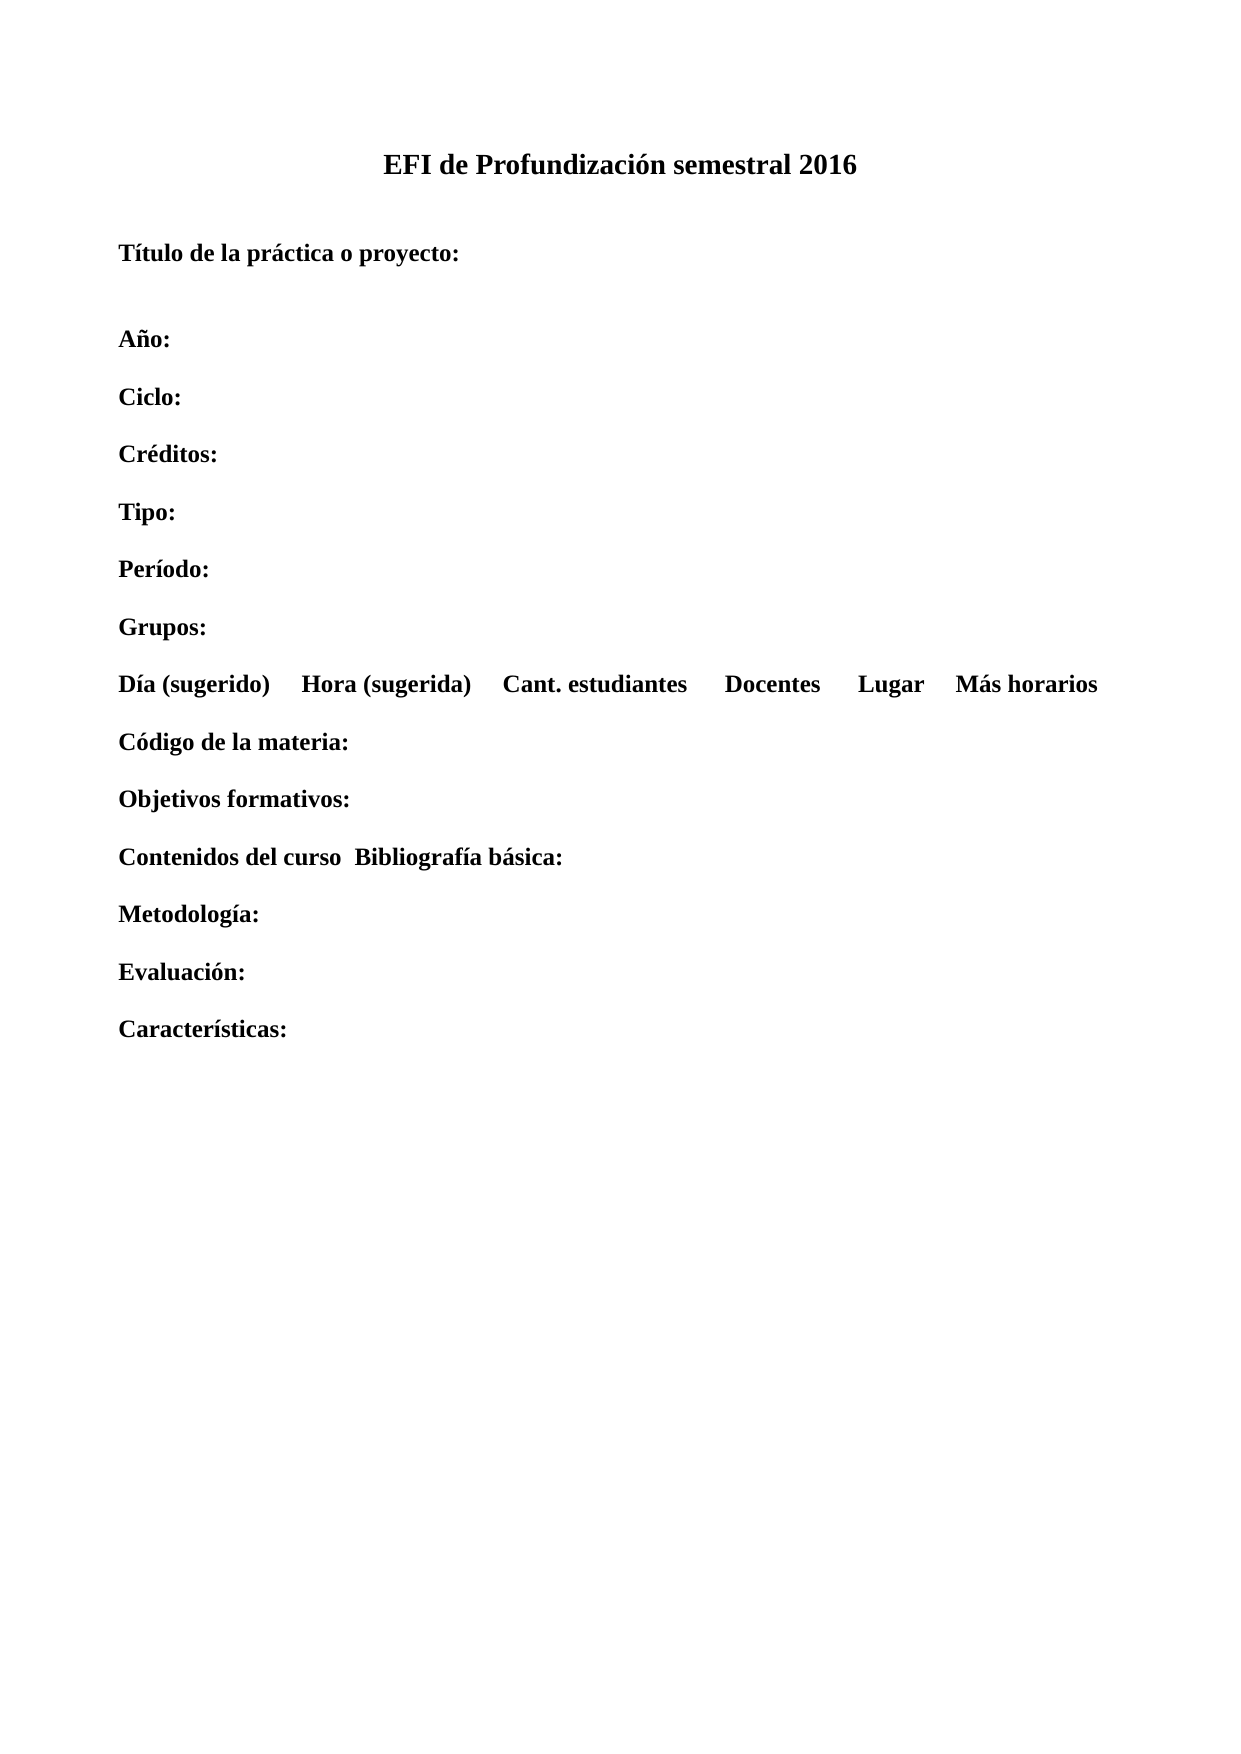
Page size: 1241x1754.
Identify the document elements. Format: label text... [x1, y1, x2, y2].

text Objetivos formativos: [118, 784, 1122, 813]
text Características: [118, 1014, 1122, 1043]
text Año: [118, 324, 1122, 353]
text Día (sugerido) Hora (sugerida) Cant. estudiantes Docentes Lugar Más horarios [118, 669, 1122, 698]
text Evaluación: [118, 957, 1122, 985]
text Tipo: [118, 497, 1122, 525]
text Código de la materia: [118, 727, 1122, 755]
text Período: [118, 554, 1122, 583]
text Contenidos del curso ­ Bibliografía básica: [118, 842, 1122, 870]
text Metodología: [118, 899, 1122, 928]
text Ciclo: [118, 382, 1122, 410]
text Título de la práctica o proyecto: [118, 238, 1122, 267]
text Grupos: [118, 612, 1122, 640]
text Créditos: [118, 439, 1122, 468]
text EFI de Profundización semestral 2016 [118, 147, 1122, 180]
